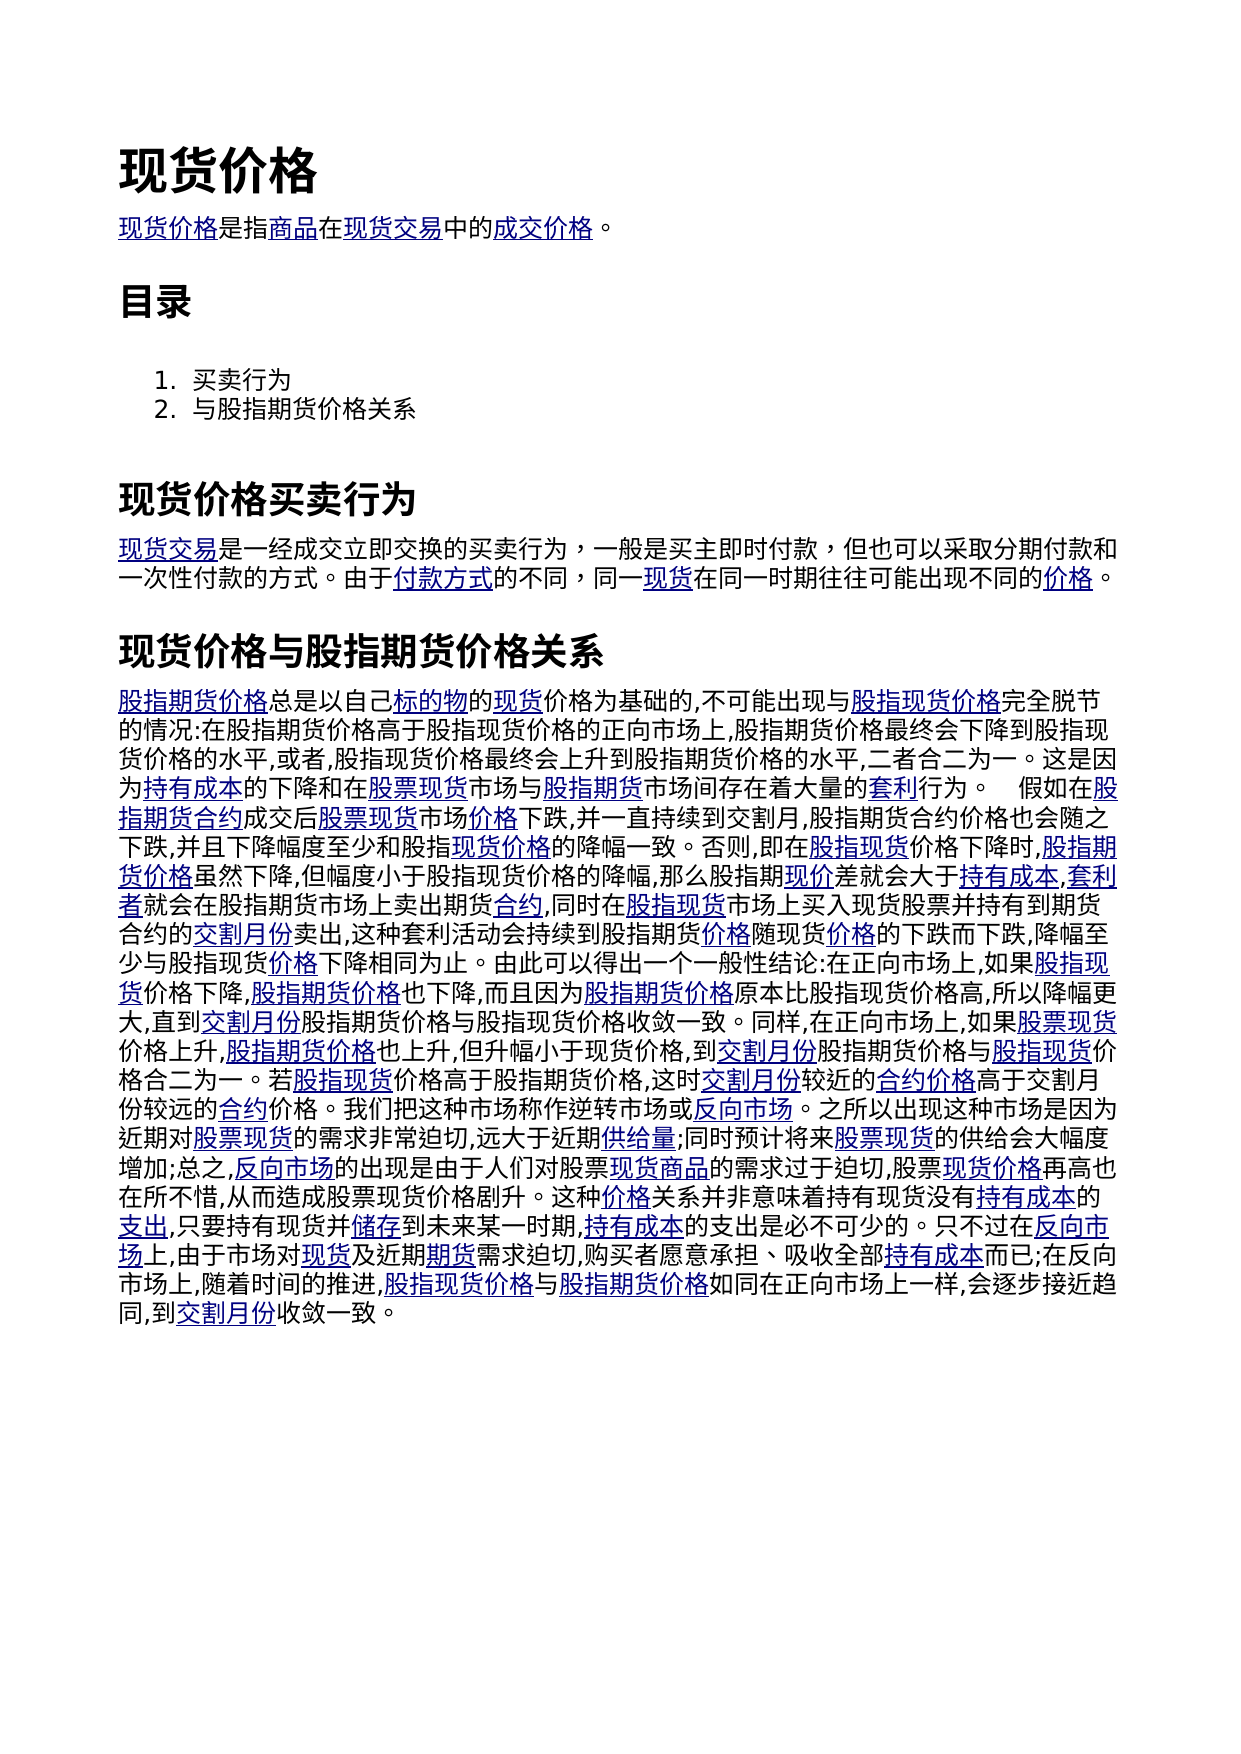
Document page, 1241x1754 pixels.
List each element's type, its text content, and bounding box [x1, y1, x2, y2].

subtitle 现货价格买卖行为 [118, 479, 1122, 523]
text 股指期货价格总是以自己标的物的现货价格为基础的,不可能出现与股指现货价格完全脱节的情况:在股指期货价格高于股指现货价格的正向市场上,股指期货价格最终会下降到股指现货价格的水平,或者,股指现货价格最终会上升到股指期货价格的水平,二者合二为一。这是因为持有成本的下降和在股票现货市场与股指期货市场间存在着大量的套利行为。 假如在股指期货合约成交后股票现货市场价格下跌,并一直持续到交割月,股指期货合约价格也会随之下跌,并且下降幅度至少和股指现货价格的降幅一致。否则,即在股指现货价格下降时,股指期货价格虽然下降,但幅度小于股指现货价格的降幅,那么股指期现价差就会大于持有成本,套利者就会在股指期货市场上卖出期货合约,同时在股指现货市场上买入现货股票并持有到期货合约的交割月份卖出,这种套利活动会持续到股指期货价格随现货价格的下跌而下跌,降幅至少与股指现货价格下降相同为止。由此可以得出一个一般性结论:在正向市场上,如果股指现货价格下降,股指期货价格也下降,而且因为股指期货价格原本比股指现货价格高,所以降幅更大,直到交割月份股指期货价格与股指现货价格收敛一致。同样,在正向市场上,如果股票现货价格上升,股指期货价格也上升,但升幅小于现货价格,到交割月份股指期货价格与股指现货价格合二为一。若股指现货价格高于股指期货价格,这时交割月份较近的合约价格高于交割月份较远的合约价格。我们把这种市场称作逆转市场或反向市场。之所以出现这种市场是因为近期对股票现货的需求非常迫切,远大于近期供给量;同时预计将来股票现货的供给会大幅度增加;总之,反向市场的出现是由于人们对股票现货商品的需求过于迫切,股票现货价格再高也在所不惜,从而造成股票现货价格剧升。这种价格关系并非意味着持有现货没有持有成本的支出,只要持有现货并储存到未来某一时期,持有成本的支出是必不可少的。只不过在反向市场上,由于市场对现货及近期期货需求迫切,购买者愿意承担、吸收全部持有成本而已;在反向市场上,随着时间的推进,股指现货价格与股指期货价格如同在正向市场上一样,会逐步接近趋同,到交割月份收敛一致。 [118, 687, 1122, 1329]
subtitle 现货价格与股指期货价格关系 [118, 631, 1122, 674]
subtitle 目录 [118, 281, 1122, 324]
list 与股指期货价格关系 [177, 395, 1122, 424]
text 现货交易是一经成交立即交换的买卖行为，一般是买主即时付款，但也可以采取分期付款和一次性付款的方式。由于付款方式的不同，同一现货在同一时期往往可能出现不同的价格。 [118, 535, 1122, 593]
subtitle 现货价格 [118, 143, 1122, 201]
text 现货价格是指商品在现货交易中的成交价格。 [118, 214, 1122, 243]
list 买卖行为 [177, 366, 1122, 395]
